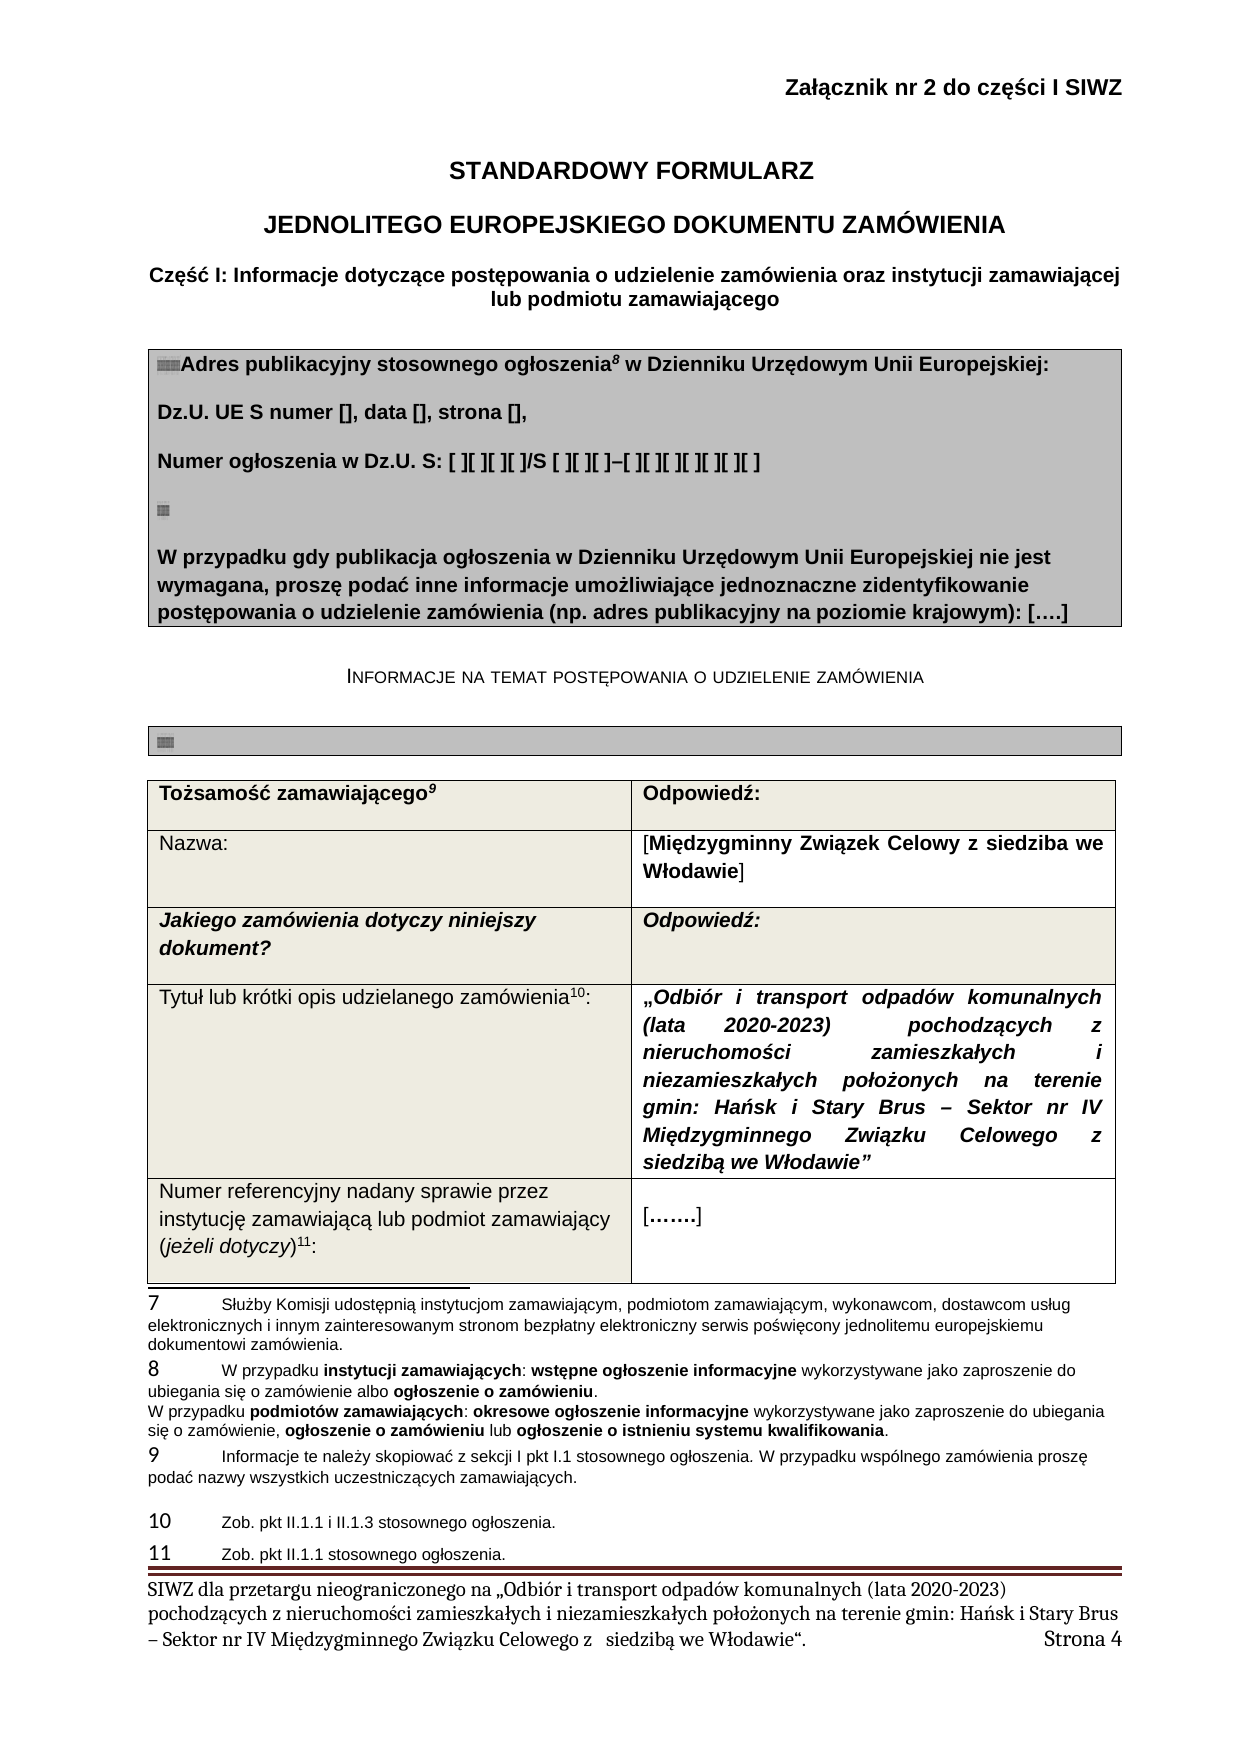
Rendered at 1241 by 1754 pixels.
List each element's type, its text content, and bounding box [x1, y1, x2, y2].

text Część I: Informacje dotyczące postępowania o udzielenie zamówienia oraz instytucji zamawiającej lub podmiotu zamawiającego [148, 263, 1122, 311]
text Służby Komisji udostępnią instytucjom zamawiającym, podmiotom zamawiającym, wykonawcom, dostawcom usług elektronicznych i innym zainteresowanym stronom bezpłatny elektroniczny serwis poświęcony jednolitemu europejskiemu dokumentowi zamówienia. [148, 1288, 1122, 1354]
text jednolitego europejskiego dokumentu zamówienia [148, 209, 1122, 238]
text Numer ogłoszenia w Dz.U. S: [ ][ ][ ][ ]/S [ ][ ][ ]–[ ][ ][ ][ ][ ][ ][ ] [149, 445, 1121, 472]
table_header Odpowiedź: [632, 781, 1115, 830]
table_cell „Odbiór i transport odpadów komunalnych (lata 2020-2023) pochodzących z nieruchomości zamieszkałych i niezamieszkałych położonych na terenie gmin: Hańsk i Stary Brus – Sektor nr IV Międzygminnego Związku Celowego z siedzibą we Włodawie” [632, 985, 1115, 1178]
text Informacje na temat postępowania o udzielenie zamówienia [148, 664, 1122, 688]
text Jeżeli nie opublikowano zaproszenia do ubiegania się o zamówienie w Dz.U., instytucja zamawiająca lub podmiot zamawiający muszą wypełnić informacje umożliwiające jednoznaczne zidentyfikowanie postępowania o udzielenie zamówienia: [149, 494, 1121, 521]
text W przypadku gdy publikacja ogłoszenia w Dzienniku Urzędowym Unii Europejskiej nie jest wymagana, proszę podać inne informacje umożliwiające jednoznaczne zidentyfikowanie postępowania o udzielenie zamówienia (np. adres publikacyjny na poziomie krajowym): [….] [149, 542, 1121, 626]
table_cell Odpowiedź: [632, 908, 1115, 984]
text W przypadku instytucji zamawiających: wstępne ogłoszenie informacyjne wykorzystywane jako zaproszenie do ubiegania się o zamówienie albo ogłoszenie o zamówieniu. W przypadku podmiotów zamawiających: okresowe ogłoszenie informacyjne wykorzystywane jako zaproszenie do ubiegania się o zamówienie, ogłoszenie o zamówieniu lub ogłoszenie o istnieniu systemu kwalifikowania. [148, 1354, 1122, 1440]
table_cell Numer referencyjny nadany sprawie przez instytucję zamawiającą lub podmiot zamawiający (jeżeli dotyczy): [148, 1179, 631, 1282]
text Dz.U. UE S numer [], data [], strona [], [149, 397, 1121, 424]
text Informacje wymagane w części I zostaną automatycznie wyszukane, pod warunkiem, że wyżej wymieniony elektroniczny serwis poświęcony jednolitemu europejskiemu dokumentowi zamówienia zostanie wykorzystany do utworzenia i wypełnienia tego dokumentu. W przeciwnym przypadku informacje te musi wypełnić wykonawca. [149, 727, 1121, 755]
text Załącznik nr 2 do części I SIWZ [148, 74, 1122, 100]
table_cell Nazwa: [148, 831, 631, 907]
table_cell [Międzygminny Związek Celowy z siedziba we Włodawie] [632, 831, 1115, 907]
table_header Tożsamość zamawiającego [148, 781, 631, 830]
table_cell […….] [632, 1179, 1115, 1282]
table_cell Jakiego zamówienia dotyczy niniejszy dokument? [148, 908, 631, 984]
text W przypadku postępowań o udzielenie zamówienia, w ramach których zaproszenie do ubiegania się o zamówienie opublikowano w Dzienniku Urzędowym Unii Europejskiej, informacje wymagane w części I zostaną automatycznie wyszukane, pod warunkiem, że do utworzenia i wypełnienia jednolitego europejskiego dokumentu zamówienia wykorzystany zostanie elektroniczny serwis poświęcony jednolitemu europejskiemu dokumentowi zamówienia. Adres publikacyjny stosownego ogłoszenia w Dzienniku Urzędowym Unii Europejskiej: [149, 350, 1121, 376]
table_cell Tytuł lub krótki opis udzielanego zamówienia: [148, 985, 631, 1178]
text Standardowy formularz [148, 156, 1122, 184]
